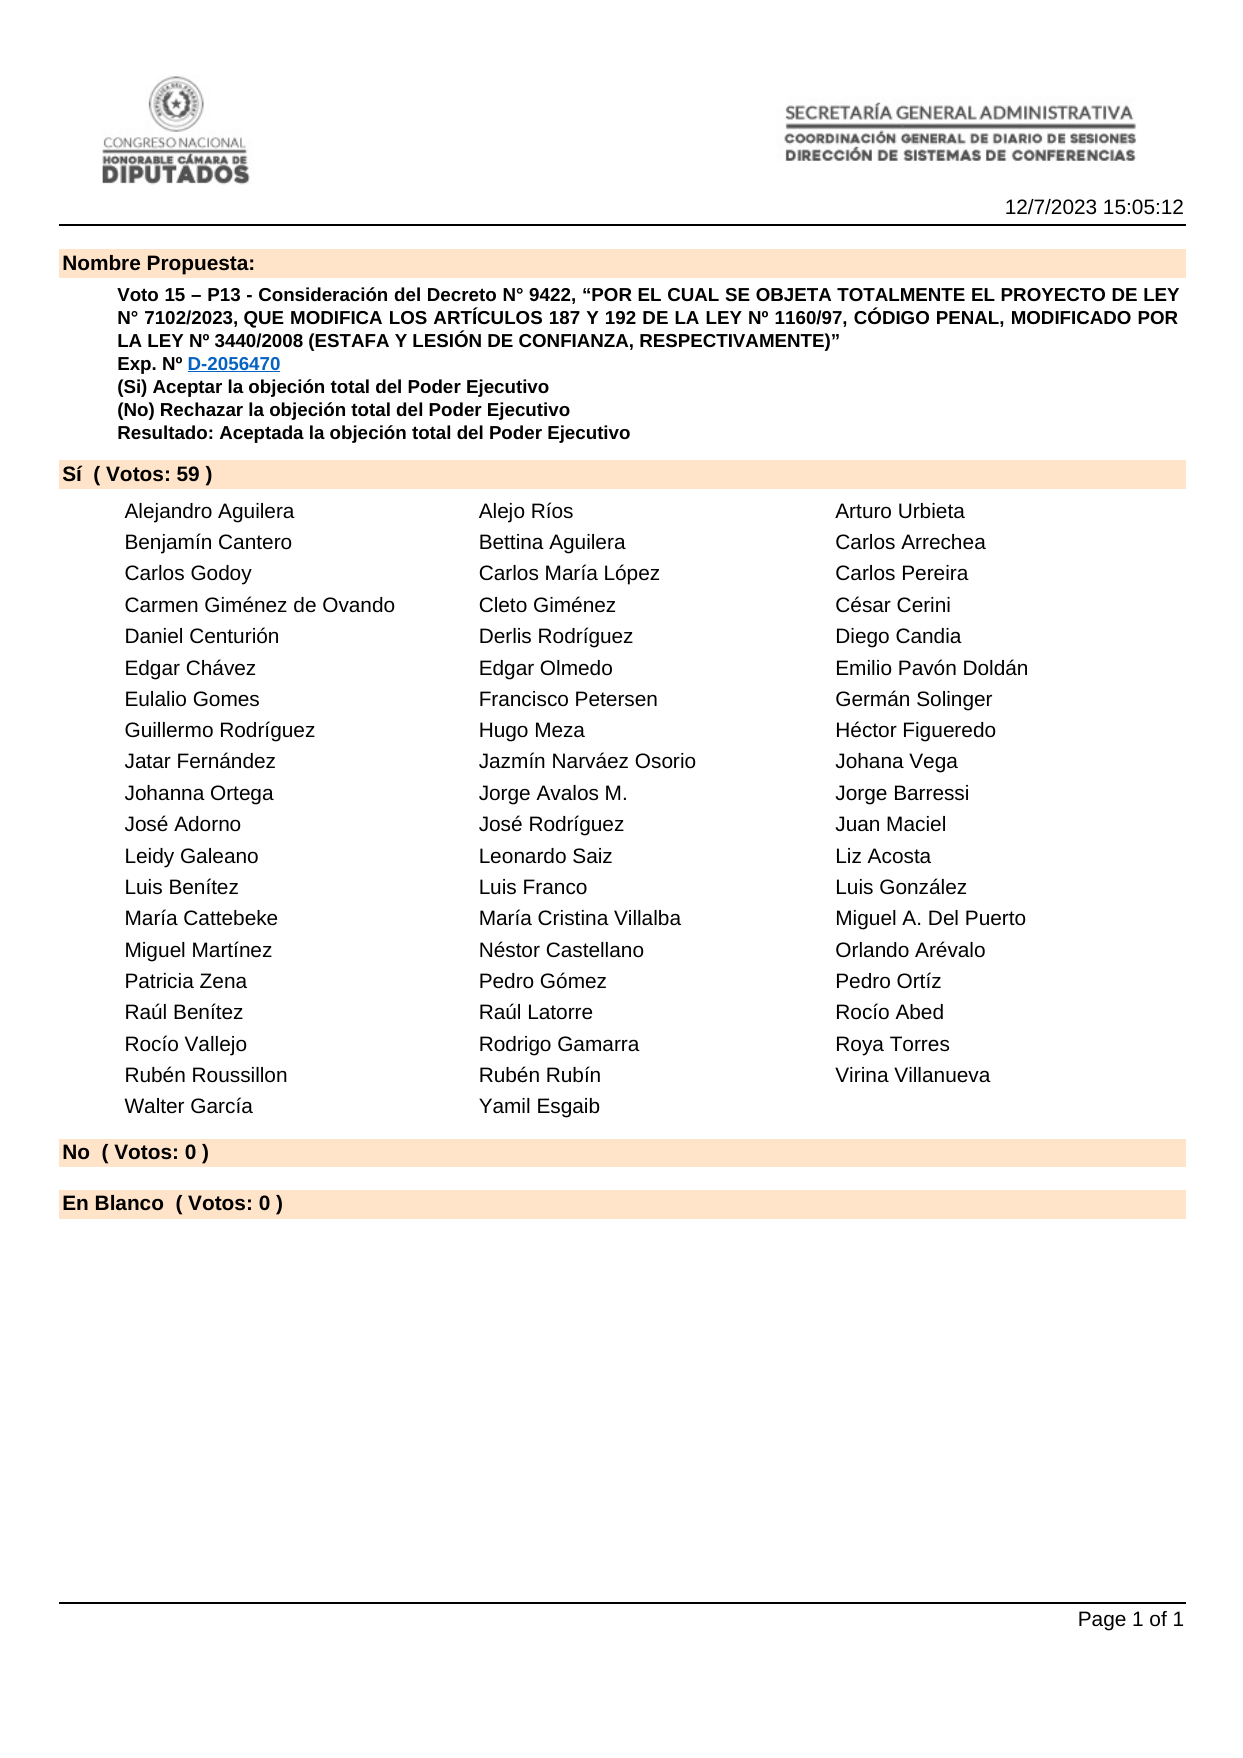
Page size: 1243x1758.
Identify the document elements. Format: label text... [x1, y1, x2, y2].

table_cell [1172, 968, 1186, 996]
table_cell Edgar Chávez [121, 654, 461, 683]
table_cell [461, 623, 475, 651]
table_cell Jorge Barressi [832, 780, 1172, 808]
table_header [1182, 284, 1187, 443]
table_cell [1172, 1281, 1186, 1310]
table_cell [461, 874, 475, 902]
table_cell [1172, 1030, 1186, 1059]
table_cell [59, 654, 121, 683]
table_cell [816, 811, 832, 839]
table_cell Johanna Ortega [121, 780, 461, 808]
table_cell [816, 780, 832, 808]
table_cell [1172, 936, 1186, 965]
table_cell [59, 1062, 121, 1090]
table_cell [59, 905, 121, 933]
table_cell José Adorno [121, 811, 461, 839]
table_cell [121, 1281, 461, 1310]
picture [58, 75, 1181, 190]
table_cell María Cristina Villalba [475, 905, 816, 933]
table_cell Daniel Centurión [121, 623, 461, 651]
table_cell [475, 1281, 816, 1310]
table_cell José Rodríguez [475, 811, 816, 839]
table_cell [475, 1122, 816, 1139]
table_cell [59, 1375, 121, 1404]
table_cell [59, 228, 1186, 249]
table_cell [461, 1122, 475, 1139]
table_cell [59, 1122, 121, 1139]
table_cell María Cattebeke [121, 905, 461, 933]
table_cell [1172, 1404, 1186, 1602]
table_cell Cleto Giménez [475, 591, 816, 620]
table_cell Rocío Abed [832, 999, 1172, 1028]
table_cell [1172, 1313, 1186, 1341]
table_cell [816, 936, 832, 965]
table_cell [59, 1167, 1186, 1190]
table_cell Bettina Aguilera [475, 529, 816, 557]
table_cell [816, 1375, 832, 1404]
table_cell Pedro Gómez [475, 968, 816, 996]
table_cell [59, 1030, 121, 1059]
table_cell [59, 874, 121, 902]
table_cell [1172, 905, 1186, 933]
table_cell [59, 529, 121, 557]
table_cell [816, 1250, 832, 1278]
table_cell Carlos Godoy [121, 560, 461, 589]
table_cell [1172, 811, 1186, 839]
table_cell Juan Maciel [832, 811, 1172, 839]
table_cell [816, 1404, 832, 1602]
table_cell [475, 1313, 816, 1341]
table_cell [461, 717, 475, 745]
table_cell [1172, 1375, 1186, 1404]
table_cell [461, 498, 475, 526]
table_cell [59, 999, 121, 1028]
table_cell [1172, 591, 1186, 620]
table_cell Miguel Martínez [121, 936, 461, 965]
table_cell [461, 780, 475, 808]
table_cell [1172, 654, 1186, 683]
table_cell [461, 1375, 475, 1404]
table_cell [461, 811, 475, 839]
table_cell [832, 1344, 1172, 1373]
table_cell [1172, 498, 1186, 526]
table_cell [816, 1313, 832, 1341]
table_cell Arturo Urbieta [832, 498, 1172, 526]
table_cell [832, 1375, 1172, 1404]
table_cell [1172, 842, 1186, 871]
table_cell [461, 1344, 475, 1373]
table_cell Diego Candia [832, 623, 1172, 651]
table_cell Edgar Olmedo [475, 654, 816, 683]
table_cell [816, 1093, 832, 1122]
table_cell [116, 443, 1182, 460]
table_cell [816, 1062, 832, 1090]
table_cell Patricia Zena [121, 968, 461, 996]
table_cell [816, 748, 832, 777]
table_cell Leidy Galeano [121, 842, 461, 871]
table_cell [1172, 1122, 1186, 1139]
table_cell [475, 1250, 816, 1278]
table_cell [59, 968, 121, 996]
table_cell [816, 623, 832, 651]
table_cell Alejandro Aguilera [121, 498, 461, 526]
table_cell [59, 278, 1186, 283]
table_cell [461, 560, 475, 589]
table_cell [59, 1404, 121, 1602]
table_cell [1172, 529, 1186, 557]
table_cell [816, 1281, 832, 1310]
table_cell Virina Villanueva [832, 1062, 1172, 1090]
table_cell [1172, 999, 1186, 1028]
table_cell [121, 1375, 461, 1404]
table_cell Héctor Figueredo [832, 717, 1172, 745]
table_cell Néstor Castellano [475, 936, 816, 965]
table_cell [461, 591, 475, 620]
table_cell [816, 686, 832, 714]
table_cell [832, 1281, 1172, 1310]
table_cell Pedro Ortíz [832, 968, 1172, 996]
table_cell Rodrigo Gamarra [475, 1030, 816, 1059]
table_cell [816, 999, 832, 1028]
table_cell [59, 1313, 121, 1341]
table_cell [816, 1030, 832, 1059]
table_cell [816, 717, 832, 745]
table_cell Roya Torres [832, 1030, 1172, 1059]
table_cell Leonardo Saiz [475, 842, 816, 871]
table_cell [121, 1250, 461, 1278]
table_cell [1172, 1062, 1186, 1090]
table_cell [461, 842, 475, 871]
table_cell [59, 1250, 121, 1278]
table_cell [816, 1122, 832, 1139]
table_cell [832, 1313, 1172, 1341]
table_cell [816, 1344, 832, 1373]
table_cell César Cerini [832, 591, 1172, 620]
table_cell Derlis Rodríguez [475, 623, 816, 651]
table_cell Miguel A. Del Puerto [832, 905, 1172, 933]
table_cell Guillermo Rodríguez [121, 717, 461, 745]
table_cell [59, 443, 116, 460]
table_cell [461, 999, 475, 1028]
table_cell [59, 498, 121, 526]
table_cell [59, 623, 121, 651]
table_cell [1172, 780, 1186, 808]
table_cell Alejo Ríos [475, 498, 816, 526]
table_cell [461, 1250, 475, 1278]
table_cell [461, 1404, 475, 1602]
table_cell [121, 1313, 461, 1341]
table_cell [475, 1344, 816, 1373]
table_cell [59, 1344, 121, 1373]
table_cell [461, 905, 475, 933]
table_cell [59, 560, 121, 589]
table_cell [461, 1062, 475, 1090]
table_cell [461, 1030, 475, 1059]
table_cell [816, 498, 832, 526]
table_cell Nombre Propuesta: [59, 249, 1186, 278]
table_cell [59, 780, 121, 808]
table_cell [832, 1093, 1172, 1122]
table_cell Orlando Arévalo [832, 936, 1172, 965]
table_cell Raúl Latorre [475, 999, 816, 1028]
table_cell Benjamín Cantero [121, 529, 461, 557]
table_cell [59, 1606, 827, 1640]
table_cell Page 1 of 1 [828, 1606, 1186, 1640]
table_cell [59, 1093, 121, 1122]
table_cell [59, 748, 121, 777]
table_cell Francisco Petersen [475, 686, 816, 714]
table_cell [461, 1281, 475, 1310]
table_cell [121, 1344, 461, 1373]
table_cell [1172, 623, 1186, 651]
table_cell [59, 686, 121, 714]
table_cell Rocío Vallejo [121, 1030, 461, 1059]
table_cell [59, 811, 121, 839]
table_cell [1172, 717, 1186, 745]
table_cell En Blanco ( Votos: 0 ) [59, 1190, 1186, 1219]
table_cell [461, 654, 475, 683]
table_cell Emilio Pavón Doldán [832, 654, 1172, 683]
table_header [59, 190, 651, 223]
table_cell [461, 686, 475, 714]
table_cell [59, 489, 1186, 497]
table_cell [816, 874, 832, 902]
table_cell [475, 1404, 816, 1602]
table_cell [1172, 560, 1186, 589]
table_cell Luis Benítez [121, 874, 461, 902]
table_cell Eulalio Gomes [121, 686, 461, 714]
table_cell [475, 1375, 816, 1404]
table_cell Carmen Giménez de Ovando [121, 591, 461, 620]
table_header Voto 15 – P13 - Consideración del Decreto N° 9422, “POR EL CUAL SE OBJETA TOTALMENTE EL PROYECTO DE LEY N° 7102/2023, QUE MODIFICA LOS ARTÍCULOS 187 Y 192 DE LA LEY Nº 1160/97, CÓDIGO PENAL, MODIFICADO POR LA LEY Nº 3440/2008 (ESTAFA Y LESIÓN DE CONFIANZA, RESPECTIVAMENTE)” Exp. Nº D-2056470 (Si) Aceptar la objeción total del Poder Ejecutivo (No) Rechazar la objeción total del Poder Ejecutivo Resultado: Aceptada la objeción total del Poder Ejecutivo [116, 284, 1182, 443]
table_cell [59, 717, 121, 745]
table_cell [832, 1404, 1172, 1602]
table_cell [59, 936, 121, 965]
table_cell [1172, 1250, 1186, 1278]
table_cell [816, 654, 832, 683]
table_cell Jazmín Narváez Osorio [475, 748, 816, 777]
table_cell Rubén Roussillon [121, 1062, 461, 1090]
table_cell Germán Solinger [832, 686, 1172, 714]
table_cell [816, 968, 832, 996]
table_cell [461, 748, 475, 777]
table_cell [59, 1241, 1186, 1250]
table_cell [1172, 686, 1186, 714]
table_cell [1172, 748, 1186, 777]
table_header [59, 284, 116, 443]
table_cell [1172, 1344, 1186, 1373]
table_cell [121, 1404, 461, 1602]
table_header Sí ( Votos: 59 ) [59, 460, 1186, 489]
table_cell [59, 1219, 1186, 1241]
table_cell [59, 591, 121, 620]
table_cell [461, 936, 475, 965]
table_cell [59, 1281, 121, 1310]
table_cell [816, 529, 832, 557]
table_cell Liz Acosta [832, 842, 1172, 871]
table_cell No ( Votos: 0 ) [59, 1139, 1186, 1167]
table_cell Rubén Rubín [475, 1062, 816, 1090]
table_cell [461, 529, 475, 557]
table_cell Carlos Pereira [832, 560, 1172, 589]
table_cell [59, 842, 121, 871]
table_cell [1182, 443, 1187, 460]
table_cell [832, 1250, 1172, 1278]
table_cell Walter García [121, 1093, 461, 1122]
table_cell [1172, 1093, 1186, 1122]
table_cell [816, 842, 832, 871]
table_cell Raúl Benítez [121, 999, 461, 1028]
table_header 12/7/2023 15:05:12 [651, 189, 1186, 223]
table_cell [461, 1313, 475, 1341]
table_cell [461, 968, 475, 996]
table_cell [832, 1122, 1172, 1139]
table_cell [816, 905, 832, 933]
table_cell Carlos Arrechea [832, 529, 1172, 557]
table_cell Yamil Esgaib [475, 1093, 816, 1122]
table_cell Luis Franco [475, 874, 816, 902]
table_cell [816, 560, 832, 589]
table_cell Johana Vega [832, 748, 1172, 777]
table_cell [816, 591, 832, 620]
table_cell Luis González [832, 874, 1172, 902]
table_cell [461, 1093, 475, 1122]
table_cell [121, 1122, 461, 1139]
table_cell Jatar Fernández [121, 748, 461, 777]
table_cell Carlos María López [475, 560, 816, 589]
table_cell [1172, 874, 1186, 902]
table_cell Jorge Avalos M. [475, 780, 816, 808]
table_cell Hugo Meza [475, 717, 816, 745]
